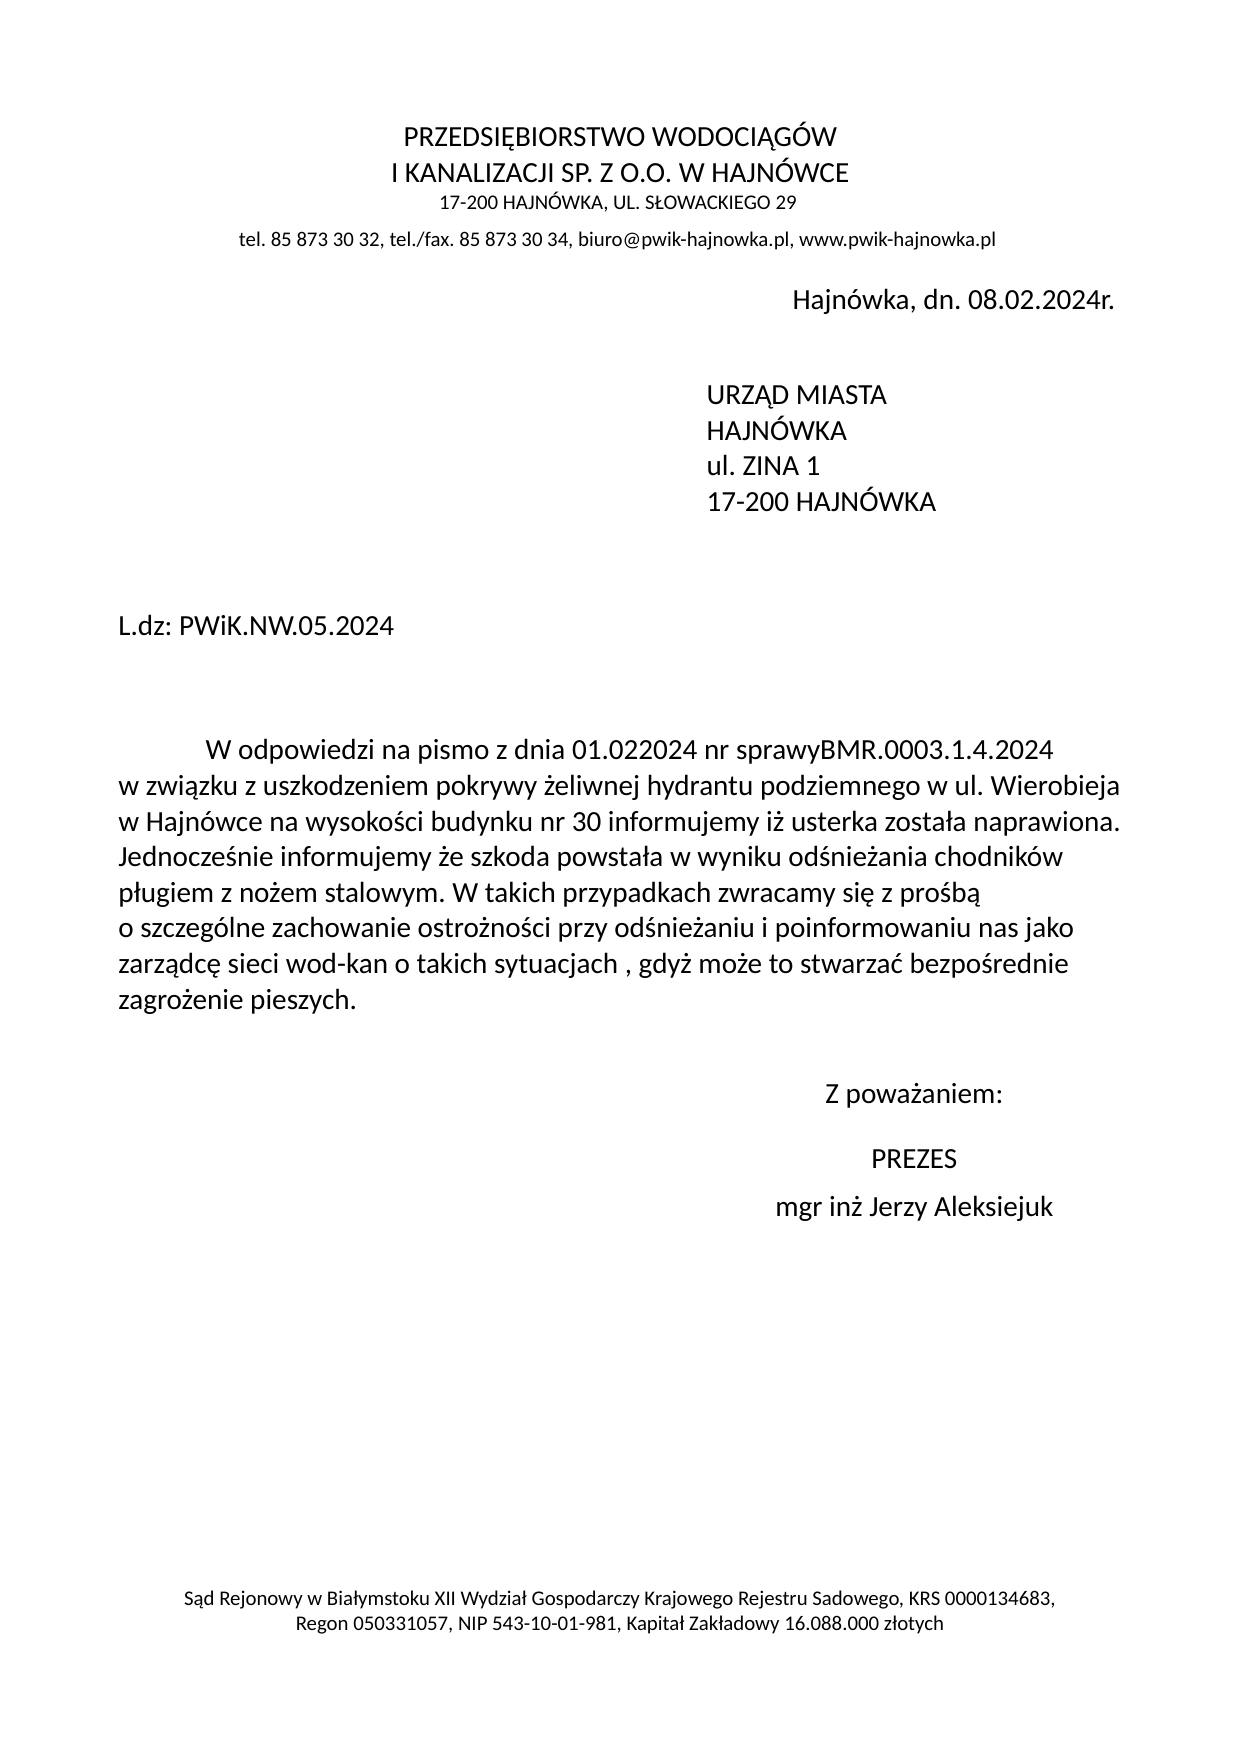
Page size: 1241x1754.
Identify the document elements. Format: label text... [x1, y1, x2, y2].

text ul. ZINA 1 [706, 447, 1122, 483]
text PRZEDSIĘBIORSTWO WODOCIĄGÓW [118, 118, 1122, 154]
text W odpowiedzi na pismo z dnia 01.022024 nr sprawyBMR.0003.1.4.2024 w związku z uszkodzeniem pokrywy żeliwnej hydrantu podziemnego w ul. Wierobieja w Hajnówce na wysokości budynku nr 30 informujemy iż usterka została naprawiona. Jednocześnie informujemy że szkoda powstała w wyniku odśnieżania chodników pługiem z nożem stalowym. W takich przypadkach zwracamy się z prośbą o szczególne zachowanie ostrożności przy odśnieżaniu i poinformowaniu nas jako zarządcę sieci wod-kan o takich sytuacjach , gdyż może to stwarzać bezpośrednie zagrożenie pieszych. [118, 731, 1122, 1016]
text L.dz: PWiK.NW.05.2024 [118, 607, 1122, 643]
text 17-200 HAJNÓWKA, UL. SŁOWACKIEGO 29 [118, 189, 1122, 215]
text PREZES [706, 1141, 1122, 1176]
text tel. 85 873 30 32, tel./fax. 85 873 30 34, biuro@pwik-hajnowka.pl, www.pwik-hajnowka.pl [118, 227, 1122, 252]
text mgr inż Jerzy Aleksiejuk [706, 1188, 1122, 1223]
text 17-200 HAJNÓWKA [706, 483, 1122, 519]
text Z poważaniem: [706, 1075, 1122, 1111]
text I KANALIZACJI SP. Z O.O. W HAJNÓWCE [118, 154, 1122, 189]
text HAJNÓWKA [706, 412, 1122, 447]
text Hajnówka, dn. 08.02.2024r. [118, 281, 1122, 317]
text URZĄD MIASTA [706, 376, 1122, 412]
